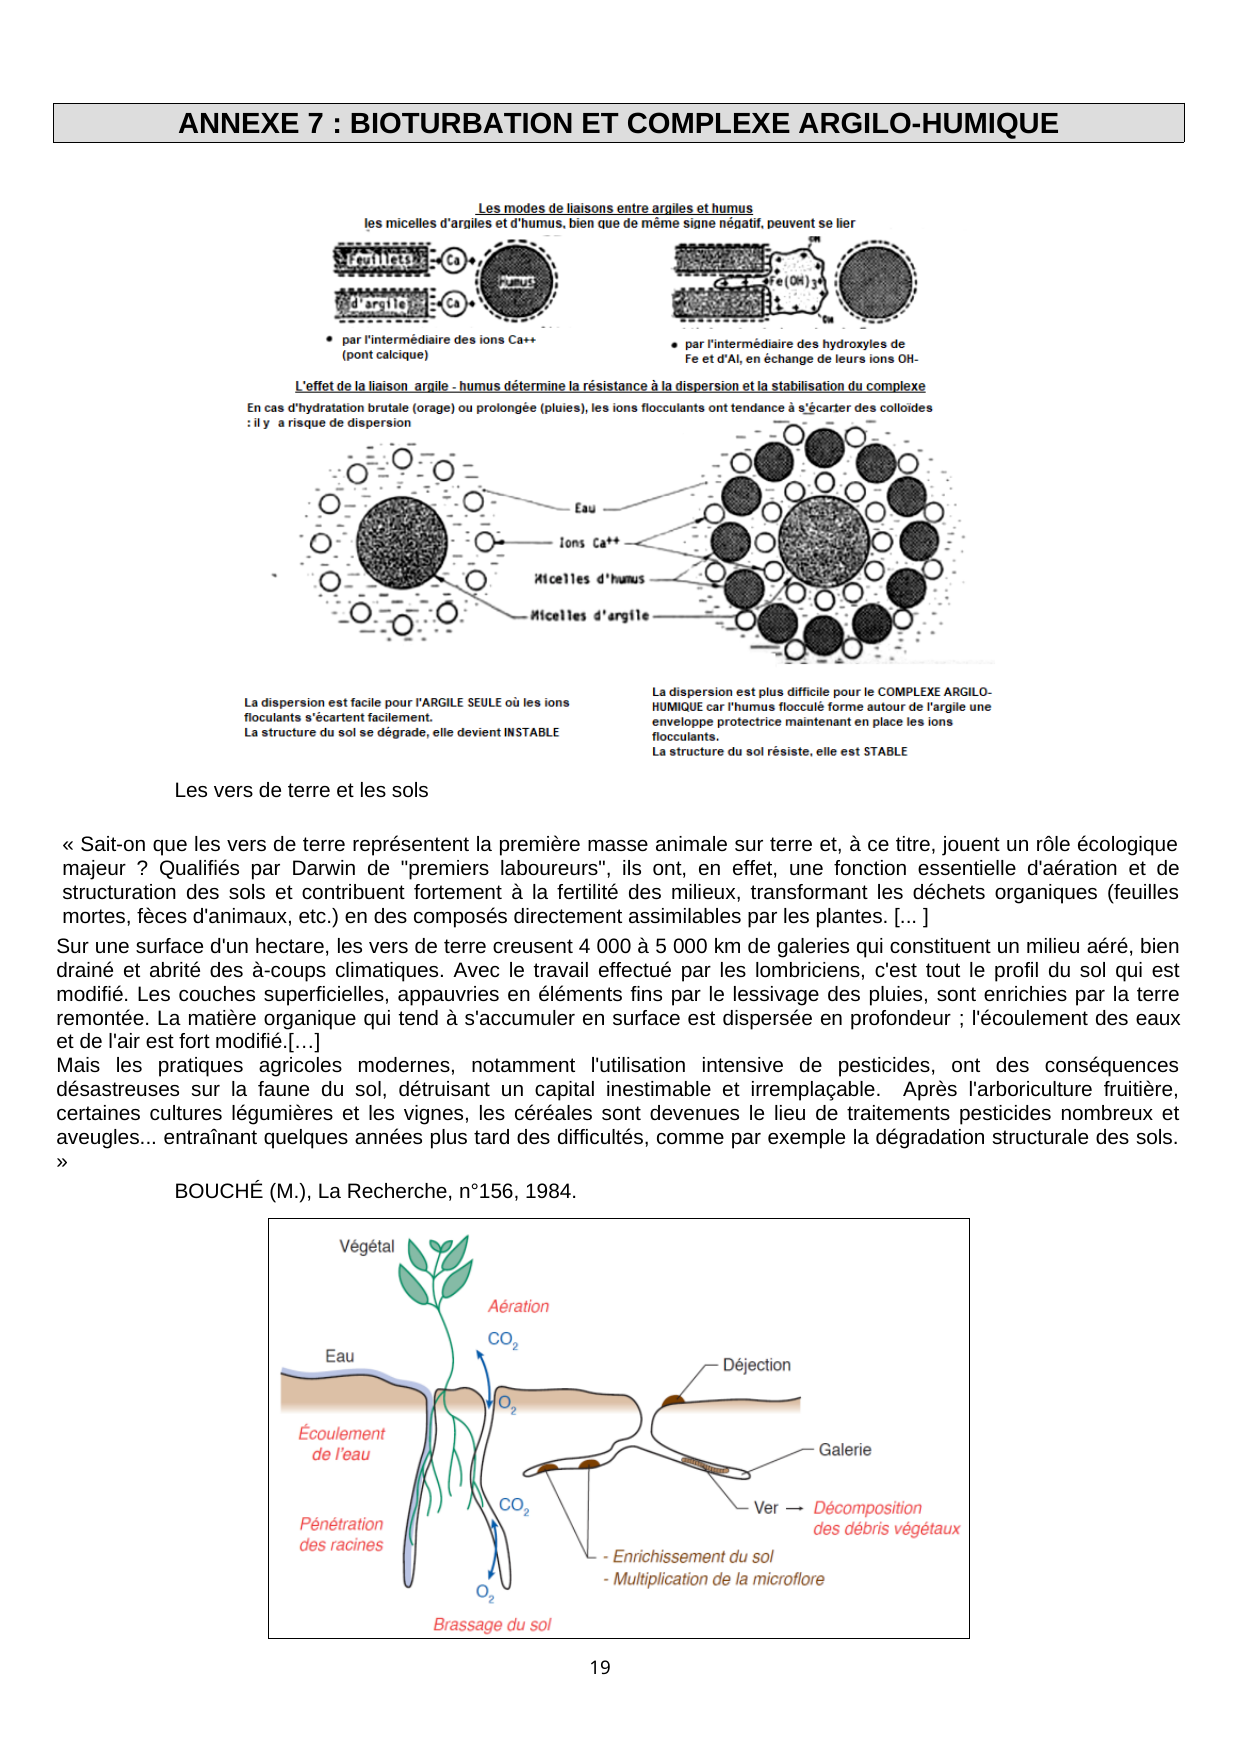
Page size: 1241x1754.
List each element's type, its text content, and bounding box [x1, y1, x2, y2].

text Mais les pratiques agricoles modernes, notamment l'utilisation intensive de pesticides, ont des conséquences désastreuses sur la faune du sol, détruisant un capital inestimable et irremplaçable. Après l'arboriculture fruitière, certaines cultures légumières et les vignes, les céréales sont devenues le lieu de traitements pesticides nombreux et aveugles... entraînant quelques années plus tard des difficultés, comme par exemple la dégradation structurale des sols. » [53, 1053, 1184, 1176]
text BOUCHÉ (M.), La Recherche, n°156, 1984. [171, 1176, 1096, 1206]
text Les vers de terre et les sols [171, 775, 1096, 802]
text ANNEXE 7 : BIOTURBATION ET COMPLEXE ARGILO-HUMIQUE [54, 104, 1184, 142]
picture [271, 1220, 967, 1636]
text Sur une surface d'un hectare, les vers de terre creusent 4 000 à 5 000 km de galeries qui constituent un milieu aéré, bien drainé et abrité des à-coups climatiques. Avec le travail effectué par les lombriciens, c'est tout le profil du sol qui est modifié. Les couches superficielles, appauvries en éléments fins par le lessivage des pluies, sont enrichies par la terre remontée. La matière organique qui tend à s'accumuler en surface est dispersée en profondeur ; l'écoulement des eaux et de l'air est fort modifié.[…] [53, 931, 1184, 1053]
text « Sait-on que les vers de terre représentent la première masse animale sur terre et, à ce titre, jouent un rôle écologique majeur ? Qualifiés par Darwin de "premiers laboureurs", ils ont, en effet, une fonction essentielle d'aération et de structuration des sols et contribuent fortement à la fertilité des milieux, transformant les déchets organiques (feuilles mortes, fèces d'animaux, etc.) en des composés directement assimilables par les plantes. [... ] [59, 829, 1184, 931]
picture [242, 198, 996, 762]
